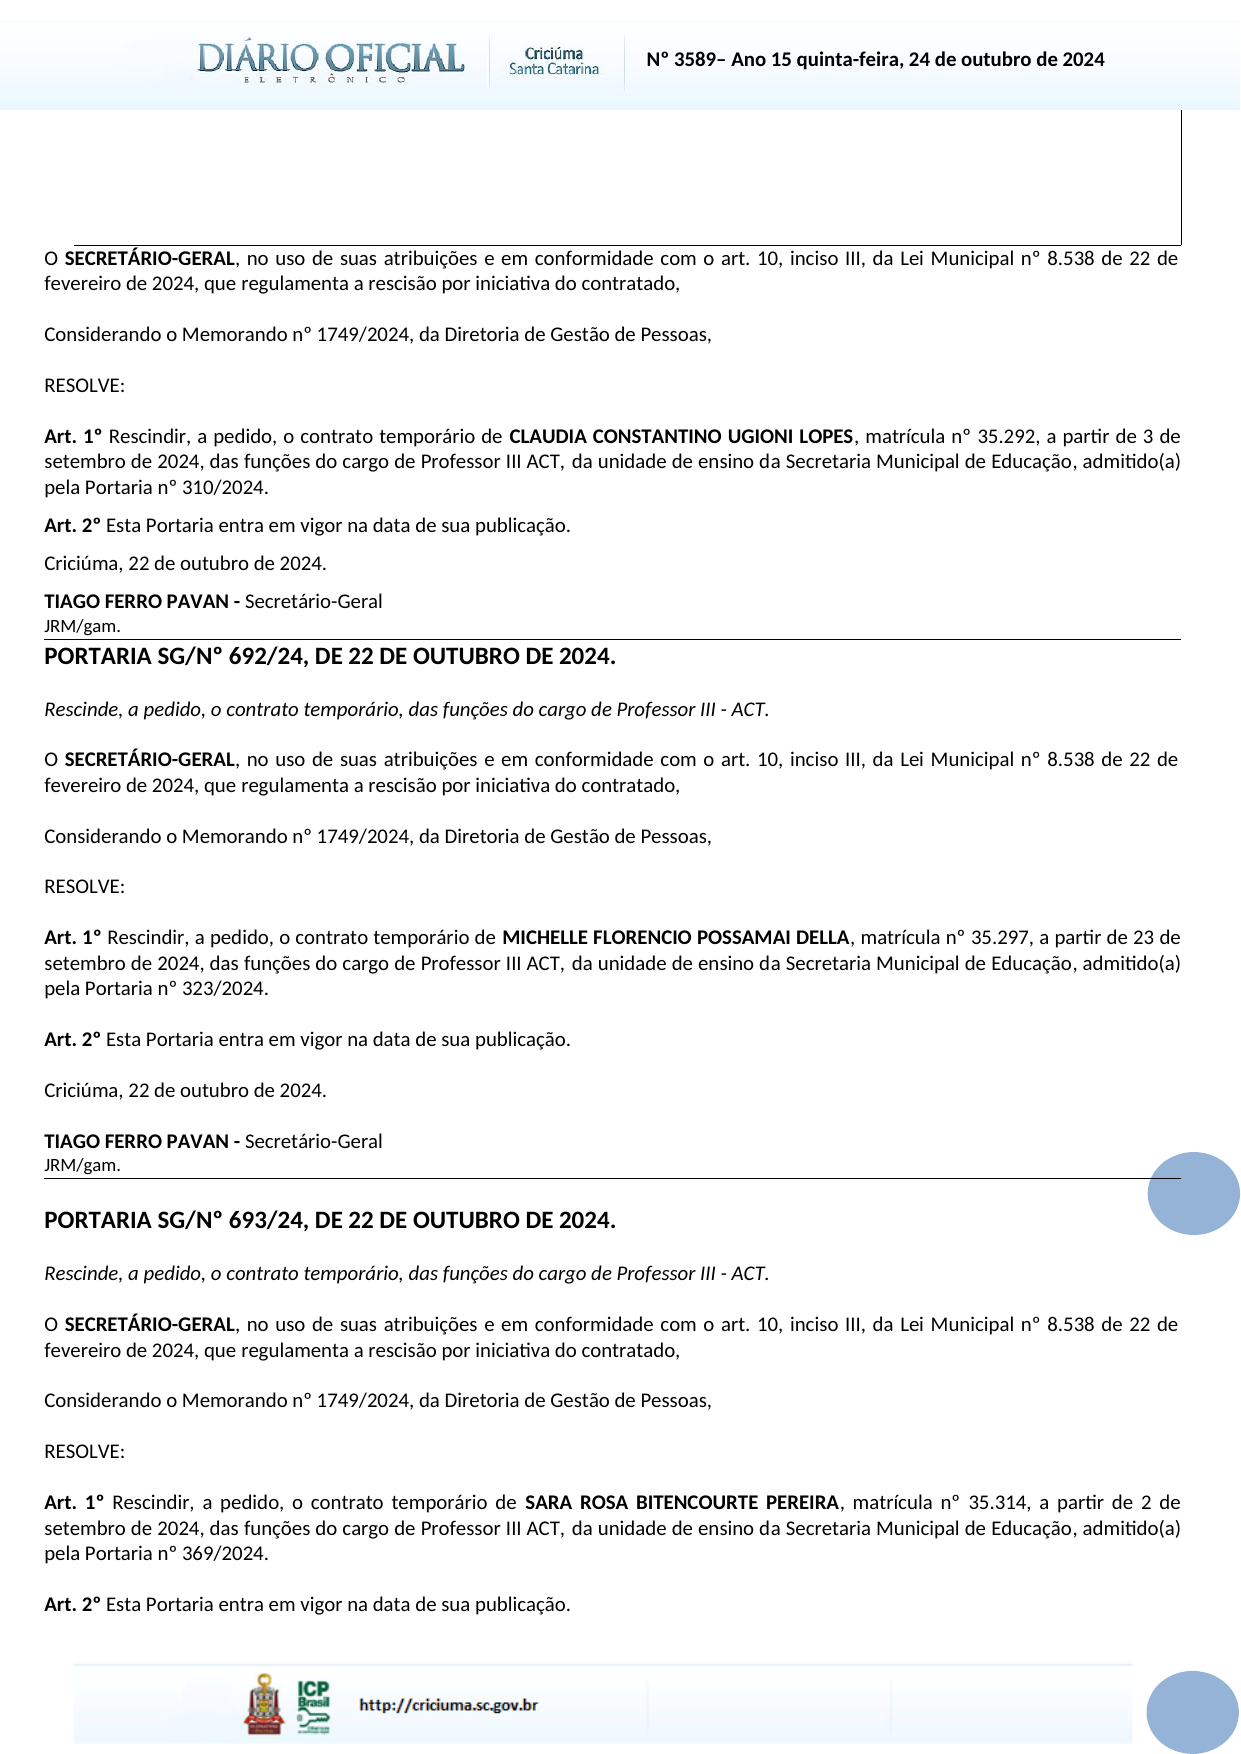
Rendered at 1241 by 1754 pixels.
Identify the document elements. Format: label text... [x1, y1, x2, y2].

text RESOLVE: [44, 1438, 1181, 1464]
text Criciúma, 22 de outubro de 2024. [44, 550, 1181, 576]
text O SECRETÁRIO-GERAL, no uso de suas atribuições e em conformidade com o art. 10, inciso III, da Lei Municipal nº 8.538 de 22 de fevereiro de 2024, que regulamenta a rescisão por iniciativa do contratado, [44, 1311, 1181, 1362]
text Rescinde, a pedido, o contrato temporário, das funções do cargo de Professor III - ACT. [44, 696, 1181, 721]
text JRM/gam. [44, 1153, 1180, 1178]
text TIAGO FERRO PAVAN - Secretário-Geral [44, 1128, 1181, 1153]
text O SECRETÁRIO-GERAL, no uso de suas atribuições e em conformidade com o art. 10, inciso III, da Lei Municipal nº 8.538 de 22 de fevereiro de 2024, que regulamenta a rescisão por iniciativa do contratado, [44, 747, 1181, 797]
text Art. 1º Rescindir, a pedido, o contrato temporário de CLAUDIA CONSTANTINO UGIONI LOPES, matrícula nº 35.292, a partir de 3 de setembro de 2024, das funções do cargo de Professor III ACT, da unidade de ensino da Secretaria Municipal de Educação, admitido(a) pela Portaria nº 310/2024. [44, 423, 1181, 499]
text O SECRETÁRIO-GERAL, no uso de suas atribuições e em conformidade com o art. 10, inciso III, da Lei Municipal nº 8.538 de 22 de fevereiro de 2024, que regulamenta a rescisão por iniciativa do contratado, [44, 245, 1181, 296]
text RESOLVE: [44, 372, 1181, 398]
text Considerando o Memorando nº 1749/2024, da Diretoria de Gestão de Pessoas, [44, 321, 1181, 347]
text PORTARIA SG/Nº 692/24, DE 22 DE OUTUBRO DE 2024. [44, 640, 1181, 670]
text Art. 1º Rescindir, a pedido, o contrato temporário de MICHELLE FLORENCIO POSSAMAI DELLA, matrícula nº 35.297, a partir de 23 de setembro de 2024, das funções do cargo de Professor III ACT, da unidade de ensino da Secretaria Municipal de Educação, admitido(a) pela Portaria nº 323/2024. [44, 924, 1181, 1001]
text RESOLVE: [44, 874, 1181, 899]
text TIAGO FERRO PAVAN - Secretário-Geral [44, 588, 1181, 614]
text Criciúma, 22 de outubro de 2024. [44, 1077, 1181, 1102]
text Considerando o Memorando nº 1749/2024, da Diretoria de Gestão de Pessoas, [44, 1388, 1181, 1413]
text Art. 2º Esta Portaria entra em vigor na data de sua publicação. [44, 1026, 1181, 1052]
text Art. 2º Esta Portaria entra em vigor na data de sua publicação. [44, 1591, 1181, 1616]
text Art. 1º Rescindir, a pedido, o contrato temporário de SARA ROSA BITENCOURTE PEREIRA, matrícula nº 35.314, a partir de 2 de setembro de 2024, das funções do cargo de Professor III ACT, da unidade de ensino da Secretaria Municipal de Educação, admitido(a) pela Portaria nº 369/2024. [44, 1489, 1181, 1566]
text Art. 2º Esta Portaria entra em vigor na data de sua publicação. [44, 512, 1181, 537]
text Considerando o Memorando nº 1749/2024, da Diretoria de Gestão de Pessoas, [44, 823, 1181, 848]
text Rescinde, a pedido, o contrato temporário, das funções do cargo de Professor III - ACT. [44, 1261, 1181, 1286]
text PORTARIA SG/Nº 693/24, DE 22 DE OUTUBRO DE 2024. [44, 1205, 1181, 1235]
text JRM/gam. [44, 614, 1181, 639]
